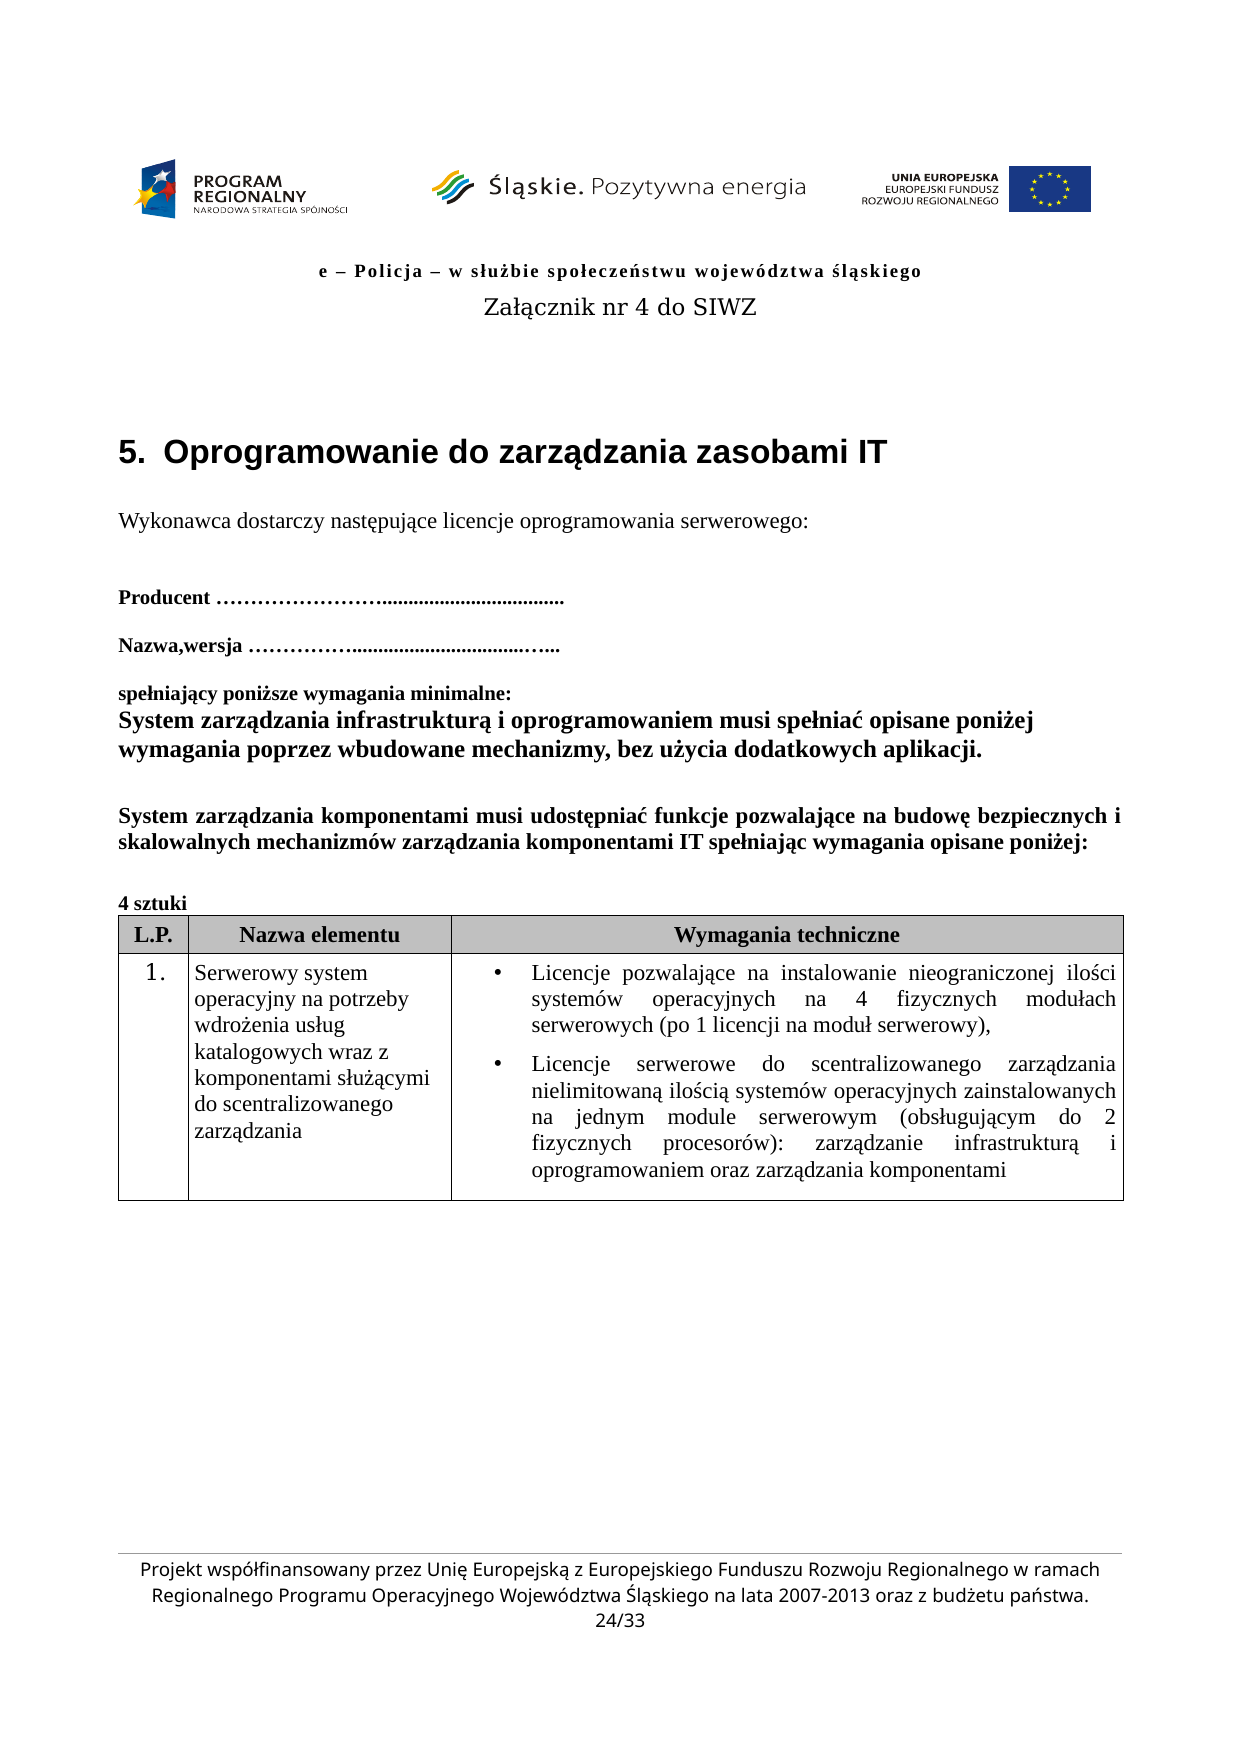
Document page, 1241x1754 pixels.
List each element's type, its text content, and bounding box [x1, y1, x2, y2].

table_cell Serwerowy system operacyjny na potrzeby wdrożenia usług katalogowych wraz z komponentami służącymi do scentralizowanego zarządzania [189, 954, 451, 1200]
subtitle Oprogramowanie do zarządzania zasobami IT [118, 432, 1122, 471]
text Producent ……………………................................... [118, 585, 1122, 609]
table_cell Licencje pozwalające na instalowanie nieograniczonej ilości systemów operacyjnych na 4 fizycznych modułach serwerowych (po 1 licencji na moduł serwerowy), Licencje serwerowe do scentralizowanego zarządzania nielimitowaną ilością systemów operacyjnych zainstalowanych na jednym module serwerowym (obsługującym do 2 fizycznych procesorów): zarządzanie infrastrukturą i oprogramowaniem oraz zarządzania komponentami [452, 954, 1123, 1200]
text System zarządzania komponentami musi udostępniać funkcje pozwalające na budowę bezpiecznych i skalowalnych mechanizmów zarządzania komponentami IT spełniając wymagania opisane poniżej: [118, 802, 1122, 854]
table_header Nazwa elementu [189, 916, 451, 953]
text spełniający poniższe wymagania minimalne: [118, 681, 1122, 705]
table_header Wymagania techniczne [452, 916, 1123, 953]
text Nazwa,wersja …………….................................…... [118, 633, 1122, 657]
table_header L.P. [119, 916, 188, 953]
table_cell [119, 954, 188, 1200]
text 4 sztuki [118, 891, 1122, 915]
text Wykonawca dostarczy następujące licencje oprogramowania serwerowego: [118, 507, 1122, 534]
text System zarządzania infrastrukturą i oprogramowaniem musi spełniać opisane poniżej wymagania poprzez wbudowane mechanizmy, bez użycia dodatkowych aplikacji. [118, 705, 1122, 763]
